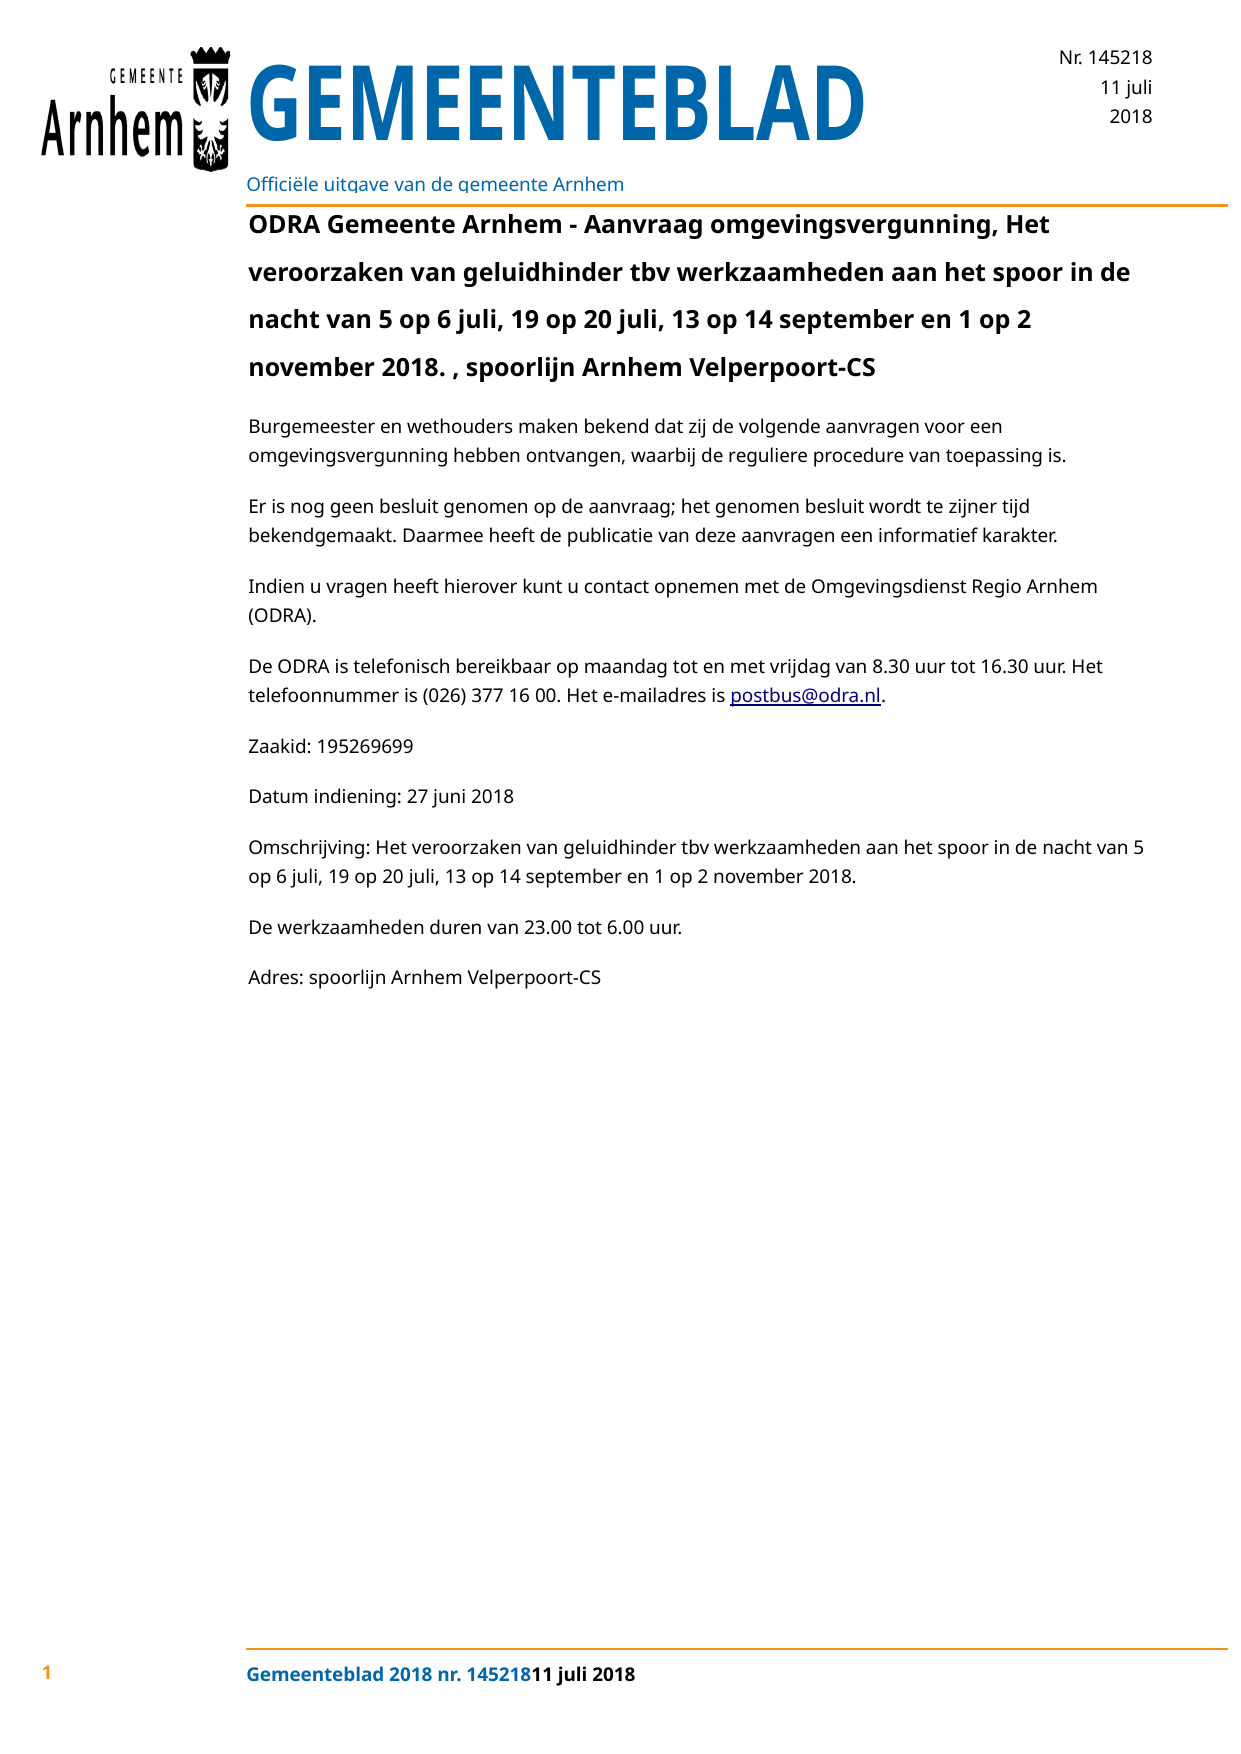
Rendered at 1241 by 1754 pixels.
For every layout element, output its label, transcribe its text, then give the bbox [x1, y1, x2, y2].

text Zaakid: 195269699 [248, 733, 1152, 759]
text Burgemeester en wethouders maken bekend dat zij de volgende aanvragen voor een omgevingsvergunning hebben ontvangen, waarbij de reguliere procedure van toepassing is. [248, 413, 1152, 468]
text De werkzaamheden duren van 23.00 tot 6.00 uur. [248, 914, 1152, 940]
text ODRA Gemeente Arnhem - Aanvraag omgevingsvergunning, Het veroorzaken van geluidhinder tbv werkzaamheden aan het spoor in de nacht van 5 op 6 juli, 19 op 20 juli, 13 op 14 september en 1 op 2 november 2018. , spoorlijn Arnhem Velperpoort-CS [248, 207, 1152, 384]
text Indien u vragen heeft hierover kunt u contact opnemen met de Omgevingsdienst Regio Arnhem (ODRA). [248, 573, 1152, 628]
text Adres: spoorlijn Arnhem Velperpoort-CS [248, 964, 1152, 990]
text Er is nog geen besluit genomen op de aanvraag; het genomen besluit wordt te zijner tijd bekendgemaakt. Daarmee heeft de publicatie van deze aanvragen een informatief karakter. [248, 493, 1152, 548]
text De ODRA is telefonisch bereikbaar op maandag tot en met vrijdag van 8.30 uur tot 16.30 uur. Het telefoonnummer is (026) 377 16 00. Het e-mailadres is postbus@odra.nl. [248, 653, 1152, 708]
text Datum indiening: 27 juni 2018 [248, 783, 1152, 809]
text Omschrijving: Het veroorzaken van geluidhinder tbv werkzaamheden aan het spoor in de nacht van 5 op 6 juli, 19 op 20 juli, 13 op 14 september en 1 op 2 november 2018. [248, 834, 1152, 889]
picture [41, 47, 231, 172]
